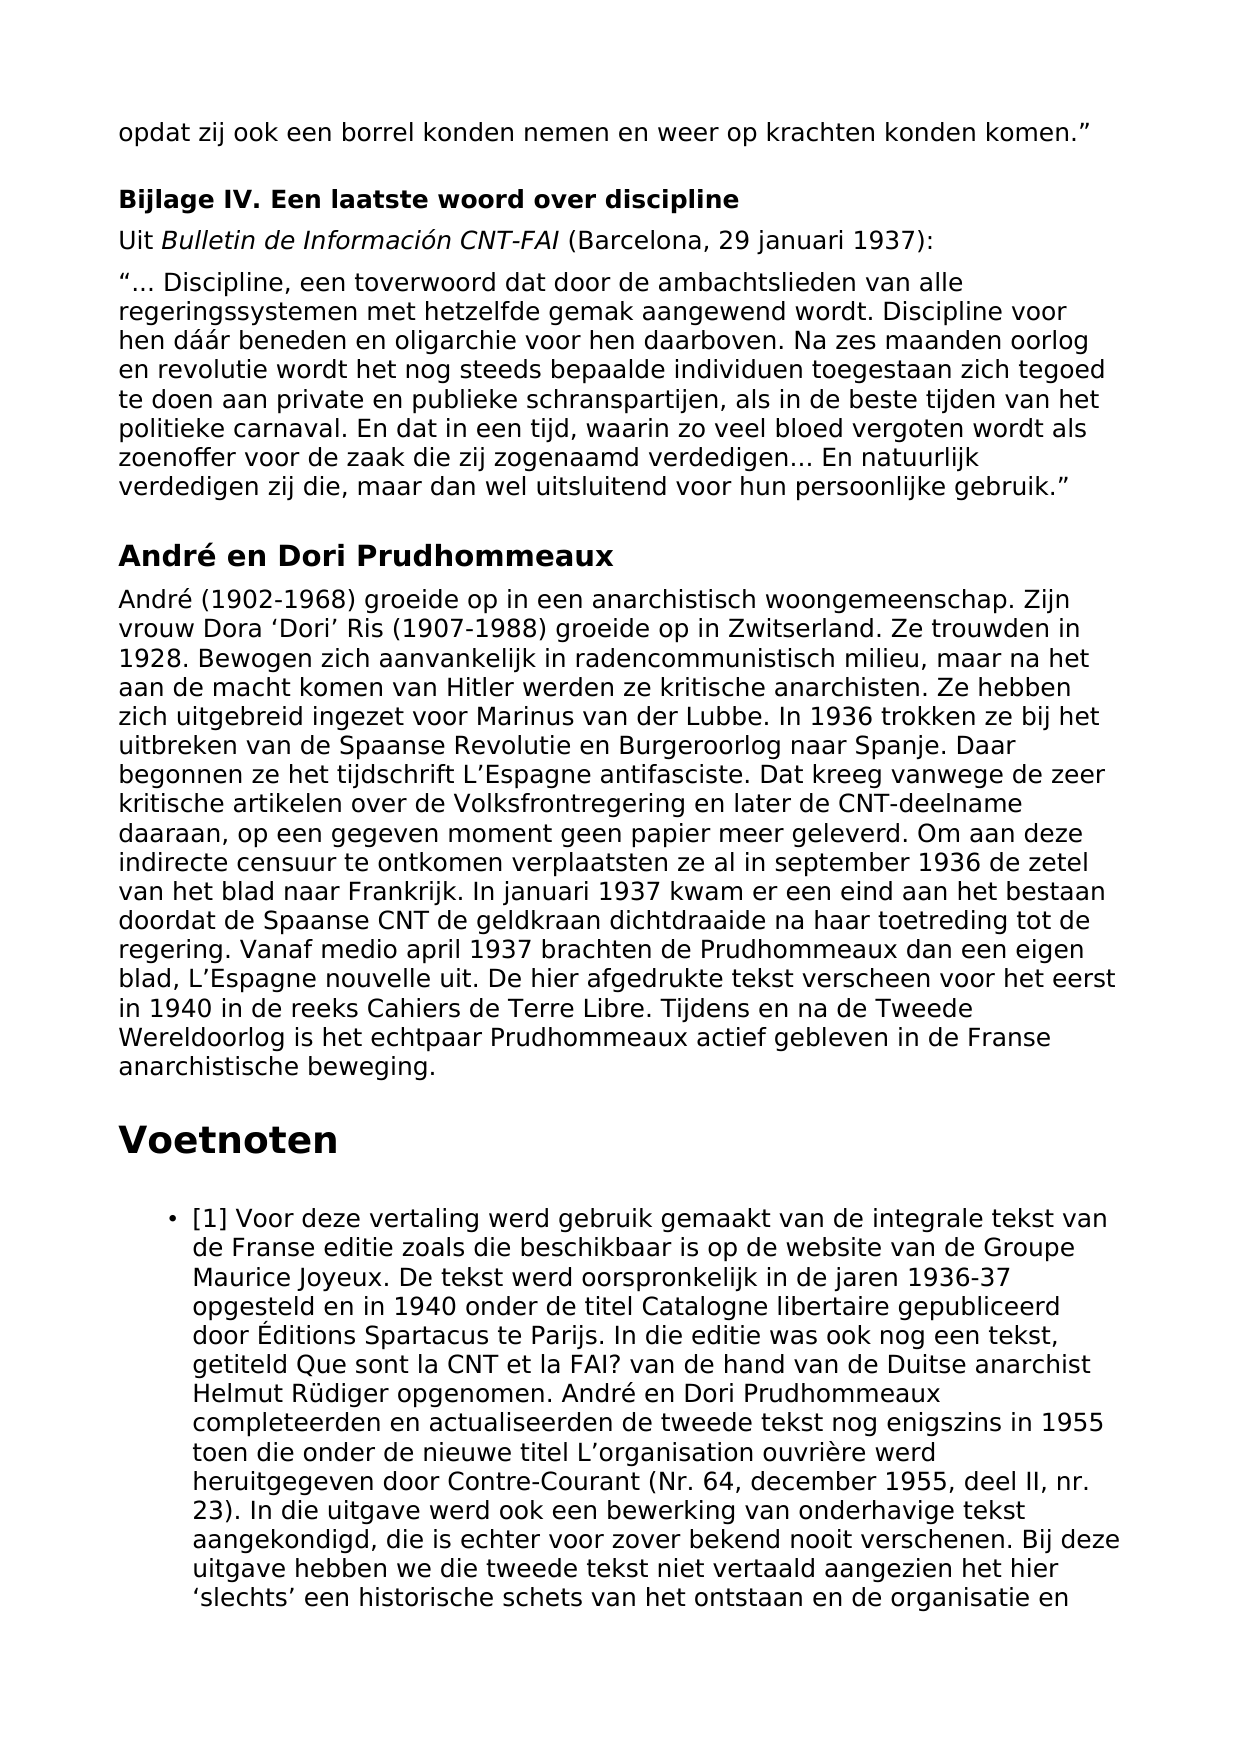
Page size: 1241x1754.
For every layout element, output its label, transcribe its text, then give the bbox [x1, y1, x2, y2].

subtitle Bijlage IV. Een laatste woord over discipline [118, 185, 1122, 214]
subtitle André en Dori Prudhommeaux [118, 539, 1122, 573]
list [1] Voor deze vertaling werd gebruik gemaakt van de integrale tekst van de Franse editie zoals die beschikbaar is op de website van de Groupe Maurice Joyeux. De tekst werd oorspronkelijk in de jaren 1936-37 opgesteld en in 1940 onder de titel Catalogne libertaire gepubliceerd door Éditions Spartacus te Parijs. In die editie was ook nog een tekst, getiteld Que sont la CNT et la FAI? van de hand van de Duitse anarchist Helmut Rüdiger opgenomen. André en Dori Prudhommeaux completeerden en actualiseerden de tweede tekst nog enigszins in 1955 toen die onder de nieuwe titel L’organisation ouvrière werd heruitgegeven door Contre-Courant (Nr. 64, december 1955, deel II, nr. 23). In die uitgave werd ook een bewerking van onderhavige tekst aangekondigd, die is echter voor zover bekend nooit verschenen. Bij deze uitgave hebben we die tweede tekst niet vertaald aangezien het hier ‘slechts’ een historische schets van het ontstaan en de organisatie en [177, 1204, 1122, 1613]
subtitle Voetnoten [118, 1119, 1122, 1162]
text “... Discipline, een toverwoord dat door de ambachtslieden van alle regeringssystemen met hetzelfde gemak aangewend wordt. Discipline voor hen dáár beneden en oligarchie voor hen daarboven. Na zes maanden oorlog en revolutie wordt het nog steeds bepaalde individuen toegestaan zich tegoed te doen aan private en publieke schranspartijen, als in de beste tijden van het politieke carnaval. En dat in een tijd, waarin zo veel bloed vergoten wordt als zoenoffer voor de zaak die zij zogenaamd verdedigen... En natuurlijk verdedigen zij die, maar dan wel uitsluitend voor hun persoonlijke gebruik.” [118, 268, 1122, 501]
text Uit Bulletin de Información CNT-FAI (Barcelona, 29 januari 1937): [118, 226, 1122, 256]
text opdat zij ook een borrel konden nemen en weer op krachten konden komen.” [118, 118, 1122, 147]
text André (1902-1968) groeide op in een anarchistisch woongemeenschap. Zijn vrouw Dora ‘Dori’ Ris (1907-1988) groeide op in Zwitserland. Ze trouwden in 1928. Bewogen zich aanvankelijk in radencommunistisch milieu, maar na het aan de macht komen van Hitler werden ze kritische anarchisten. Ze hebben zich uitgebreid ingezet voor Marinus van der Lubbe. In 1936 trokken ze bij het uitbreken van de Spaanse Revolutie en Burgeroorlog naar Spanje. Daar begonnen ze het tijdschrift L’Espagne antifasciste. Dat kreeg vanwege de zeer kritische artikelen over de Volksfrontregering en later de CNT-deelname daaraan, op een gegeven moment geen papier meer geleverd. Om aan deze indirecte censuur te ontkomen verplaatsten ze al in september 1936 de zetel van het blad naar Frankrijk. In januari 1937 kwam er een eind aan het bestaan doordat de Spaanse CNT de geldkraan dichtdraaide na haar toetreding tot de regering. Vanaf medio april 1937 brachten de Prudhommeaux dan een eigen blad, L’Espagne nouvelle uit. De hier afgedrukte tekst verscheen voor het eerst in 1940 in de reeks Cahiers de Terre Libre. Tijdens en na de Tweede Wereldoorlog is het echtpaar Prudhommeaux actief gebleven in de Franse anarchistische beweging. [118, 585, 1122, 1081]
